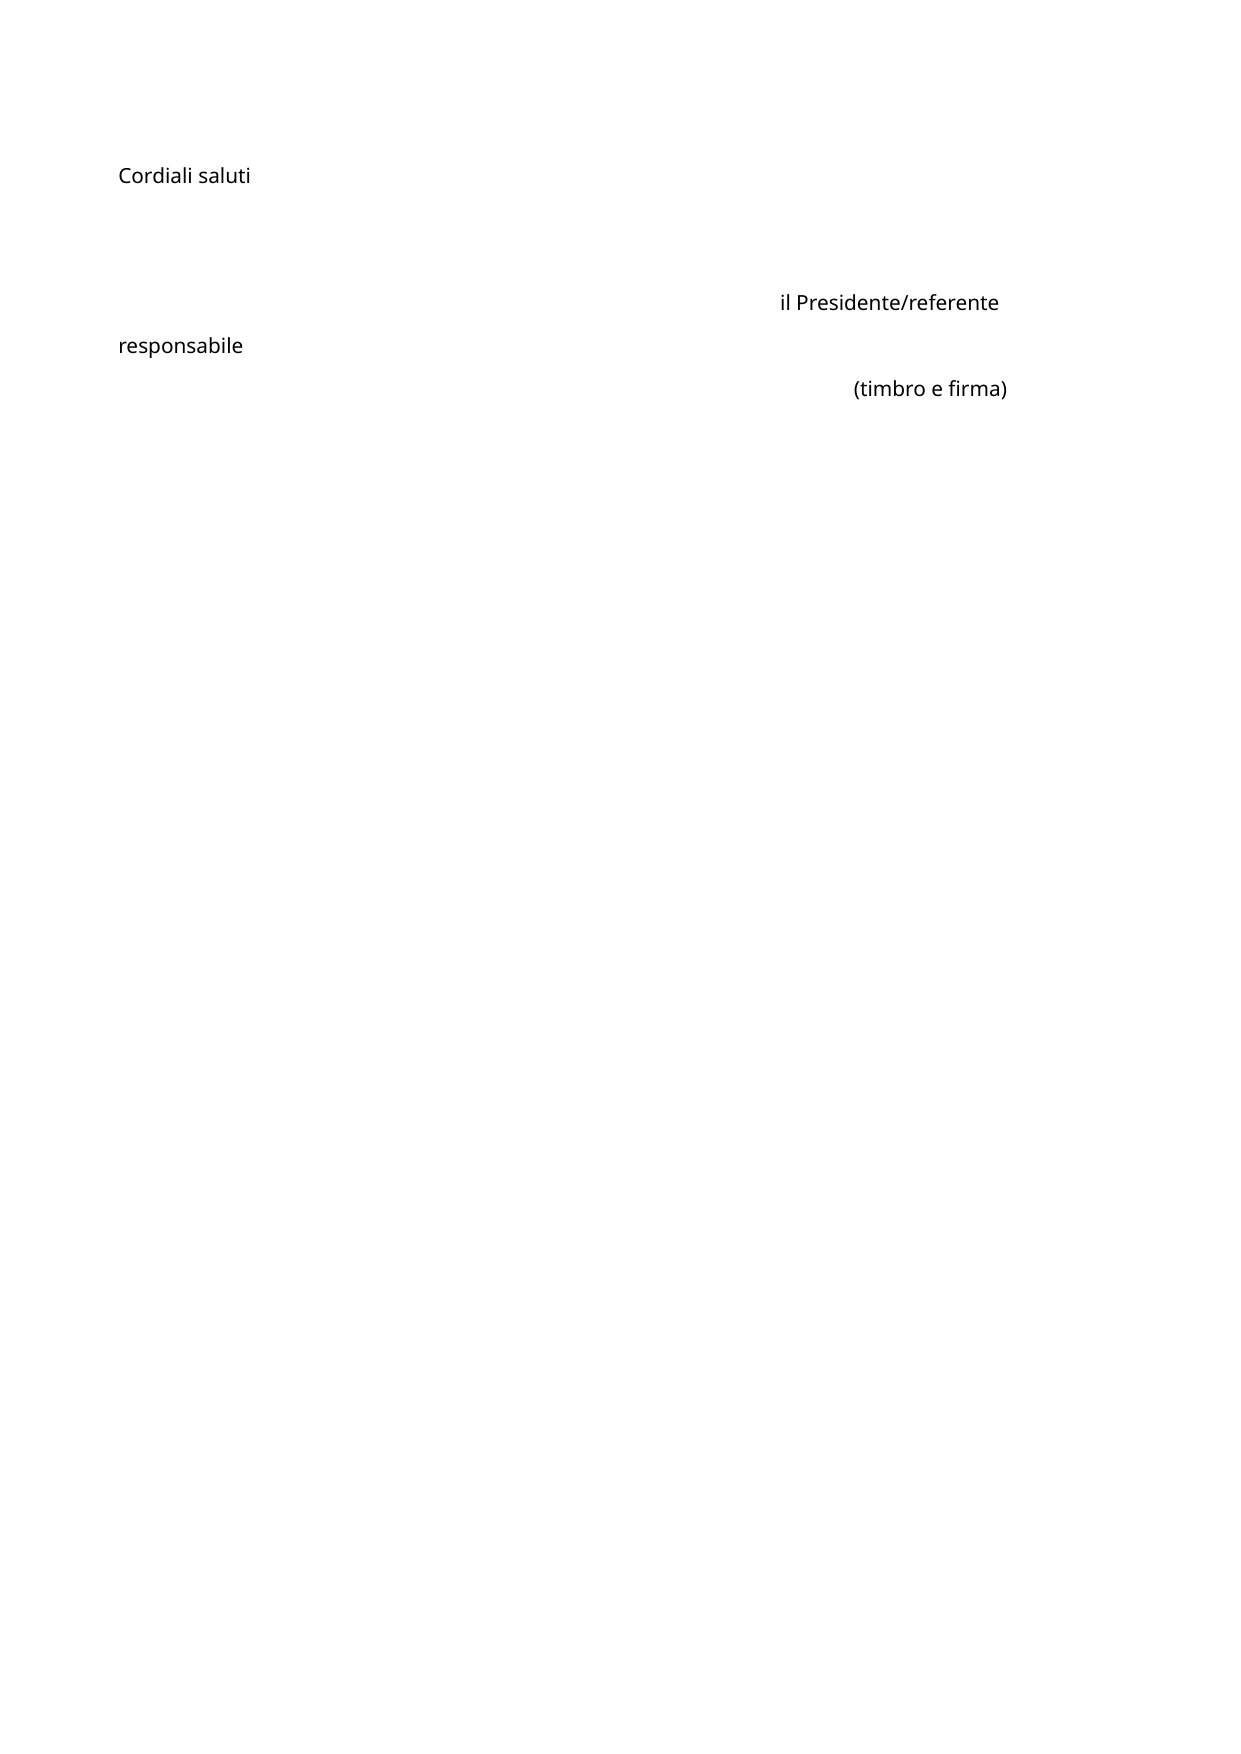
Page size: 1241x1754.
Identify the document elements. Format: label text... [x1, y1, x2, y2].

text il Presidente/referente responsabile [118, 288, 1122, 359]
text Cordiali saluti [118, 161, 1122, 189]
text (timbro e firma) [118, 374, 1122, 402]
